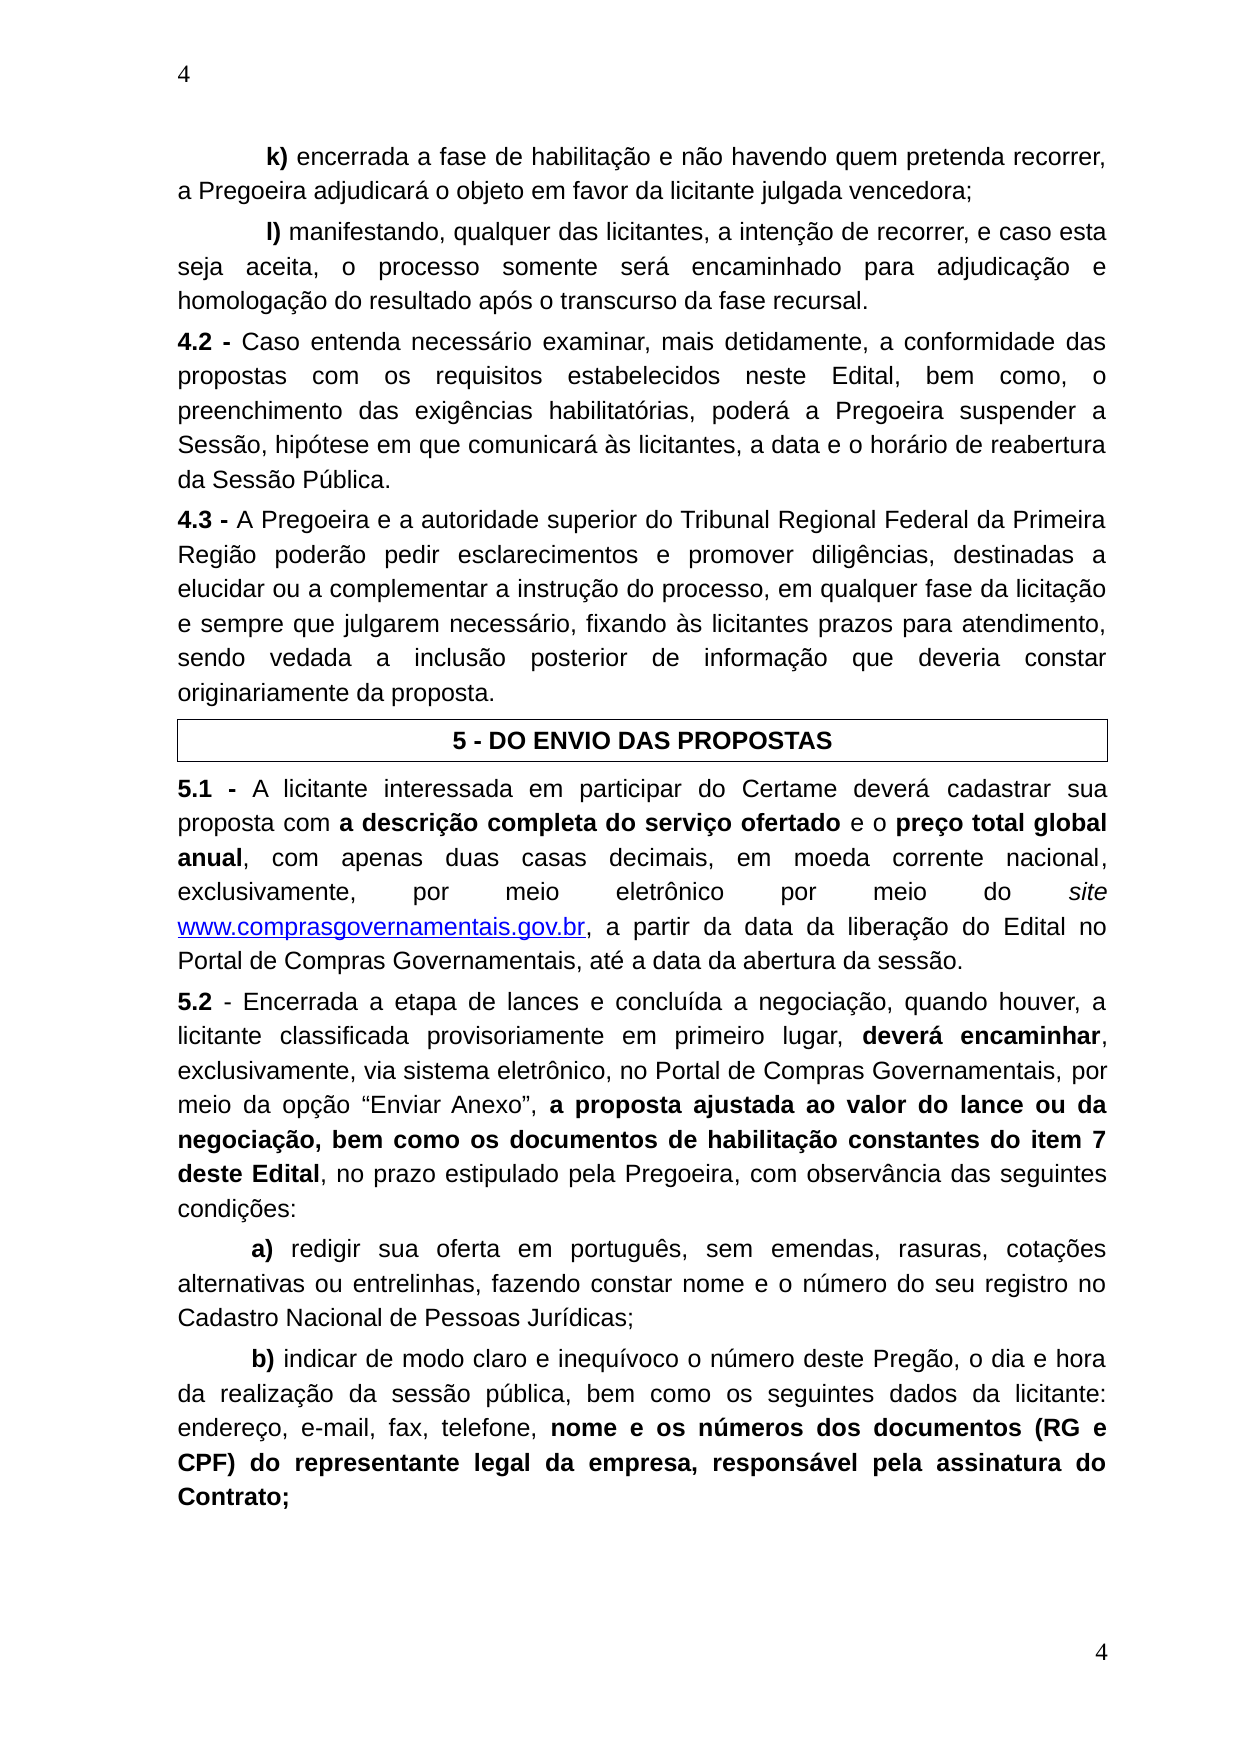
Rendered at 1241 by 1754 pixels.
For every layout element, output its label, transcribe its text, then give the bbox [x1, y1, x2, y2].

text 5 - DO ENVIO DAS PROPOSTAS [178, 720, 1107, 761]
text 5.1 - A licitante interessada em participar do Certame deverá cadastrar sua proposta com a descrição completa do serviço ofertado e o preço total global anual, com apenas duas casas decimais, em moeda corrente nacional, exclusivamente, por meio eletrônico por meio do site www.comprasgovernamentais.gov.br, a partir da data da liberação do Edital no Portal de Compras Governamentais, até a data da abertura da sessão. [177, 774, 1108, 975]
list k) encerrada a fase de habilitação e não havendo quem pretenda recorrer, a Pregoeira adjudicará o objeto em favor da licitante julgada vencedora; [177, 142, 1108, 205]
list l) manifestando, qualquer das licitantes, a intenção de recorrer, e caso esta seja aceita, o processo somente será encaminhado para adjudicação e homologação do resultado após o transcurso da fase recursal. [177, 217, 1108, 315]
list 4.3 - A Pregoeira e a autoridade superior do Tribunal Regional Federal da Primeira Região poderão pedir esclarecimentos e promover diligências, destinadas a elucidar ou a complementar a instrução do processo, em qualquer fase da licitação e sempre que julgarem necessário, fixando às licitantes prazos para atendimento, sendo vedada a inclusão posterior de informação que deveria constar originariamente da proposta. [177, 505, 1108, 706]
list a) redigir sua oferta em português, sem emendas, rasuras, cotações alternativas ou entrelinhas, fazendo constar nome e o número do seu registro no Cadastro Nacional de Pessoas Jurídicas; [177, 1234, 1108, 1332]
list 4.2 - Caso entenda necessário examinar, mais detidamente, a conformidade das propostas com os requisitos estabelecidos neste Edital, bem como, o preenchimento das exigências habilitatórias, poderá a Pregoeira suspender a Sessão, hipótese em que comunicará às licitantes, a data e o horário de reabertura da Sessão Pública. [177, 327, 1108, 493]
list b) indicar de modo claro e inequívoco o número deste Pregão, o dia e hora da realização da sessão pública, bem como os seguintes dados da licitante: endereço, e-mail, fax, telefone, nome e os números dos documentos (RG e CPF) do representante legal da empresa, responsável pela assinatura do Contrato; [177, 1344, 1108, 1511]
text 5.2 - Encerrada a etapa de lances e concluída a negociação, quando houver, a licitante classificada provisoriamente em primeiro lugar, deverá encaminhar, exclusivamente, via sistema eletrônico, no Portal de Compras Governamentais, por meio da opção “Enviar Anexo”, a proposta ajustada ao valor do lance ou da negociação, bem como os documentos de habilitação constantes do item 7 deste Edital, no prazo estipulado pela Pregoeira, com observância das seguintes condições: [177, 987, 1108, 1222]
